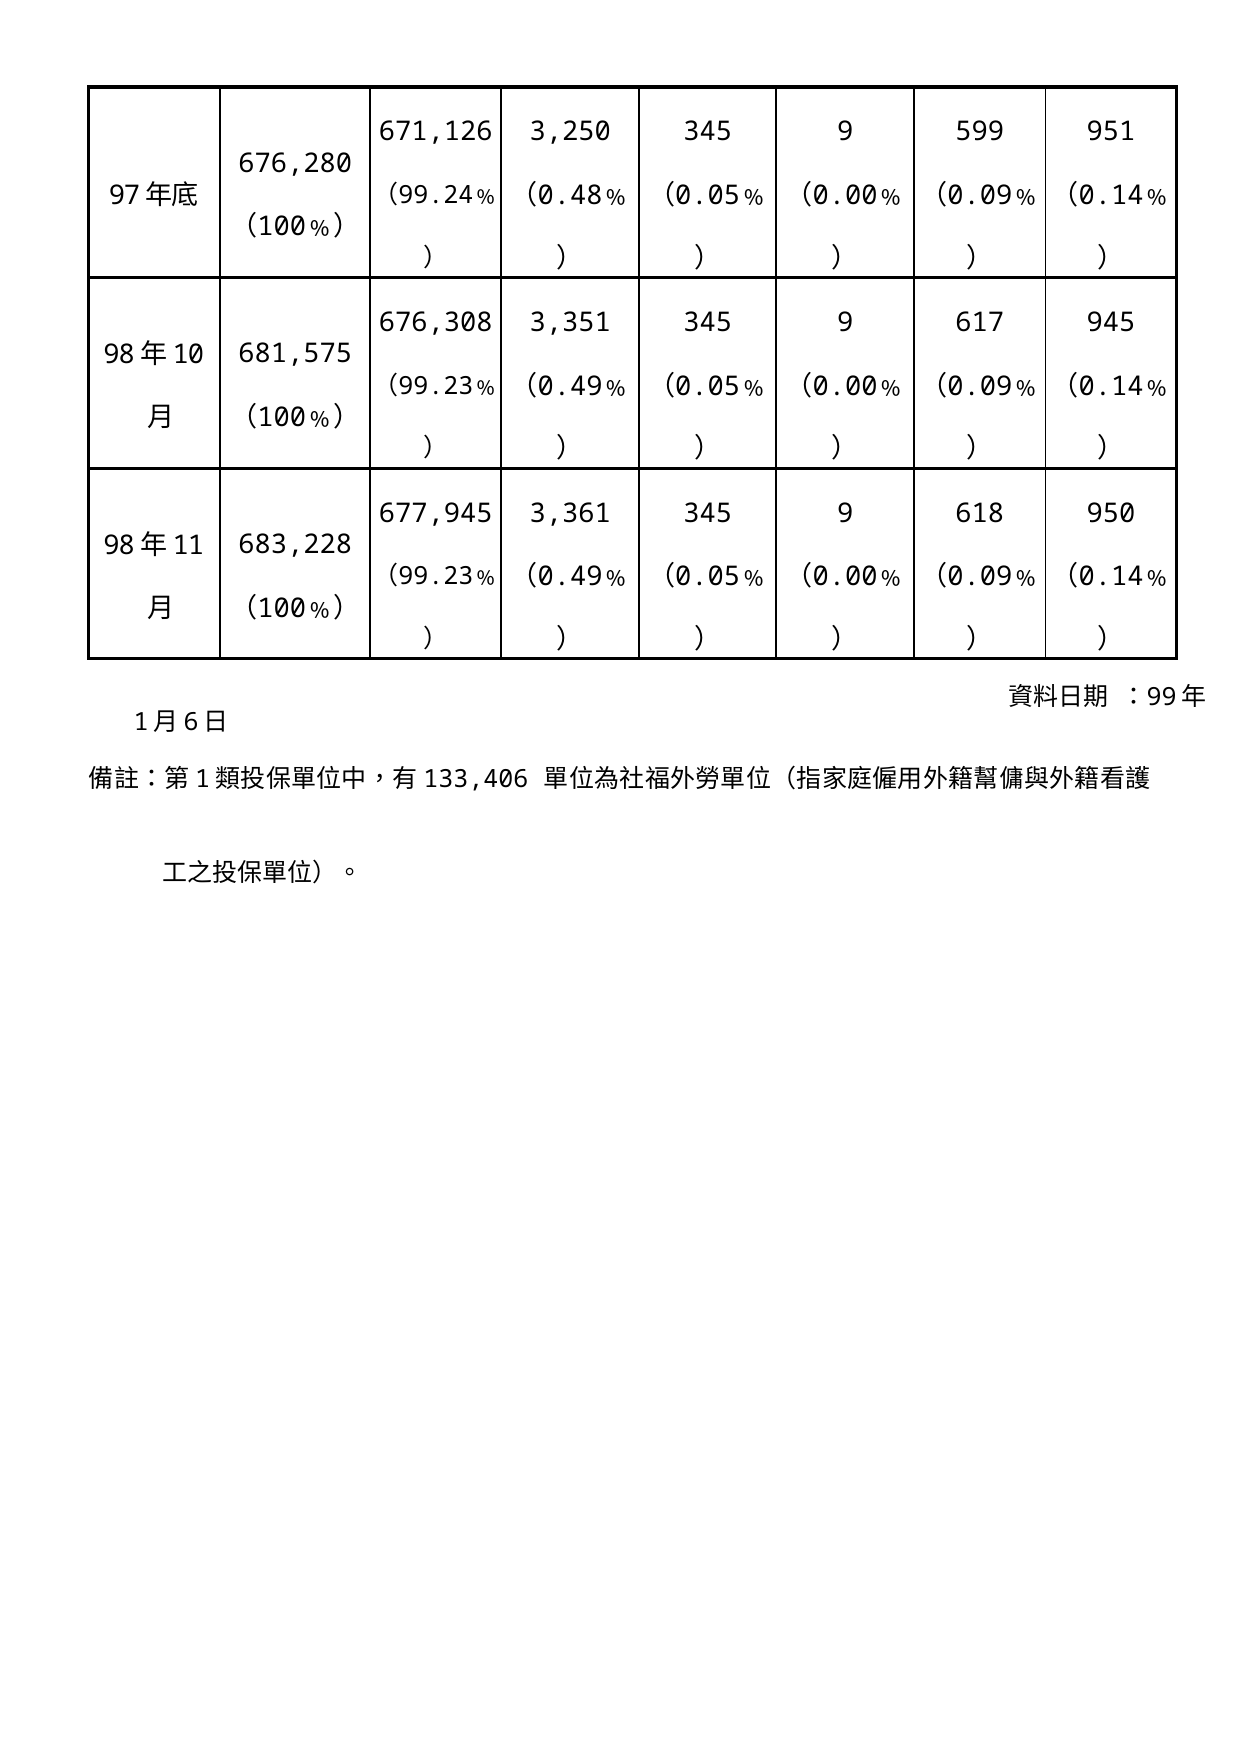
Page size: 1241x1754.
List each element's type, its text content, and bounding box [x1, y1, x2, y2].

table_cell 98年10月 [90, 279, 219, 467]
table_cell 945 （0.14﹪） [1046, 279, 1175, 467]
table_cell 950 （0.14﹪） [1046, 470, 1175, 657]
table_cell 617 （0.09﹪） [915, 279, 1045, 467]
text 資料日期 ：99年1月6日 [105, 685, 1207, 735]
table_cell 677,945 （99.23﹪） [371, 470, 500, 657]
table_cell 345 （0.05﹪） [640, 89, 775, 276]
table_cell 676,280 （100﹪） [221, 89, 369, 276]
table_cell 9 （0.00﹪） [777, 89, 913, 276]
table_cell 9 （0.00﹪） [777, 279, 913, 467]
table_cell 98年11月 [90, 470, 219, 657]
table_cell 681,575 （100﹪） [221, 279, 369, 467]
table_cell 3,361 （0.49﹪） [502, 470, 638, 657]
table_cell 3,250 （0.48﹪） [502, 89, 638, 276]
table_cell 345 （0.05﹪） [640, 470, 775, 657]
table_cell 9 （0.00﹪） [777, 470, 913, 657]
table_cell 618 （0.09﹪） [915, 470, 1045, 657]
table_cell 683,228 （100﹪） [221, 470, 369, 657]
table_cell 3,351 （0.49﹪） [502, 279, 638, 467]
table_cell 951 （0.14﹪） [1046, 89, 1175, 276]
table_cell 671,126 （99.24﹪） [371, 89, 500, 276]
table_cell 599 （0.09﹪） [915, 89, 1045, 276]
table_cell 97年底 [90, 89, 219, 276]
table_cell 345 （0.05﹪） [640, 279, 775, 467]
table_cell 676,308 （99.23﹪） [371, 279, 500, 467]
text 備註：第1類投保單位中，有133,406 單位為社福外勞單位（指家庭僱用外籍幫傭與外籍看護工之投保單位）。 [89, 735, 1152, 892]
